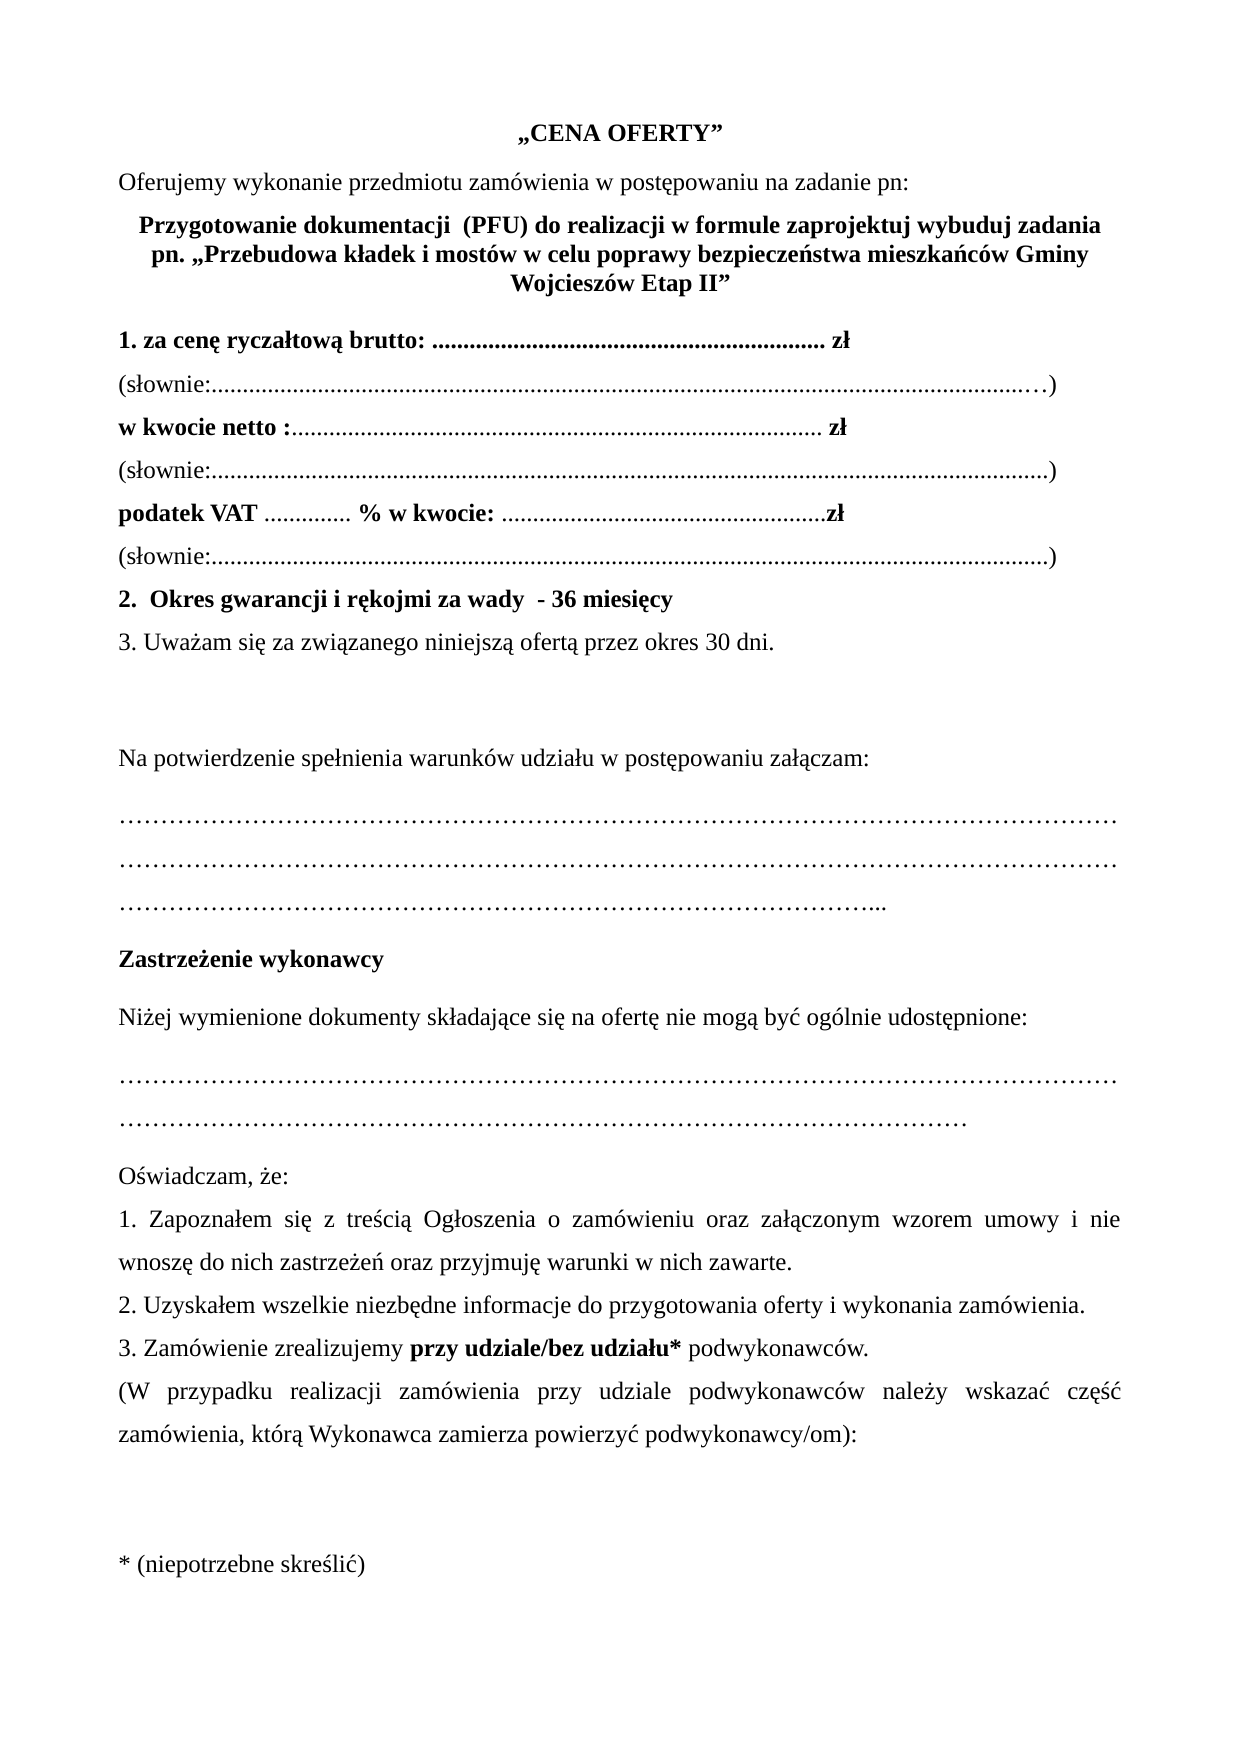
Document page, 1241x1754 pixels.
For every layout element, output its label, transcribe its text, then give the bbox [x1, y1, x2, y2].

text 1. za cenę ryczałtową brutto: ............................................................... zł [118, 326, 1122, 354]
text …………………………………………………………………………………………………………………………………………………………………………………………………… [118, 1060, 1122, 1132]
text (W przypadku realizacji zamówienia przy udziale podwykonawców należy wskazać część zamówienia, którą Wykonawca zamierza powierzyć podwykonawcy/om): [118, 1376, 1122, 1448]
text 3. Zamówienie zrealizujemy przy udziale/bez udziału* podwykonawców. [118, 1333, 1122, 1362]
text Oświadczam, że: [118, 1161, 1122, 1189]
text (słownie:..................................................................................................................................…) [118, 369, 1117, 397]
text (słownie:......................................................................................................................................) [118, 455, 1117, 484]
text w kwocie netto :..................................................................................... zł [118, 412, 1117, 441]
text (słownie:......................................................................................................................................) [118, 541, 1117, 570]
text 2. Okres gwarancji i rękojmi za wady - 36 miesięcy [118, 584, 1117, 613]
text Na potwierdzenie spełnienia warunków udziału w postępowaniu załączam: [118, 743, 1122, 772]
text Oferujemy wykonanie przedmiotu zamówienia w postępowaniu na zadanie pn: [118, 167, 1122, 196]
text 1. Zapoznałem się z treścią Ogłoszenia o zamówieniu oraz załączonym wzorem umowy i nie wnoszę do nich zastrzeżeń oraz przyjmuję warunki w nich zawarte. [118, 1204, 1122, 1276]
text Niżej wymienione dokumenty składające się na ofertę nie mogą być ogólnie udostępnione: [118, 1002, 1122, 1031]
text Zastrzeżenie wykonawcy [118, 944, 1122, 973]
text podatek VAT .............. % w kwocie: ....................................................zł [118, 498, 1117, 527]
text 2. Uzyskałem wszelkie niezbędne informacje do przygotowania oferty i wykonania zamówienia. [118, 1290, 1122, 1319]
text 3. Uważam się za związanego niniejszą ofertą przez okres 30 dni. [118, 627, 1122, 656]
text Przygotowanie dokumentacji (PFU) do realizacji w formule zaprojektuj wybuduj zadania pn. „Przebudowa kładek i mostów w celu poprawy bezpieczeństwa mieszkańców Gminy Wojcieszów Etap II” [118, 211, 1122, 297]
text ……………………………………………………………………………………………………………………………………………………………………………………………………………………………………………………………………………………………………... [118, 801, 1122, 916]
text * (niepotrzebne skreślić) [118, 1549, 1122, 1578]
subtitle „CENA OFERTY” [118, 118, 1122, 147]
